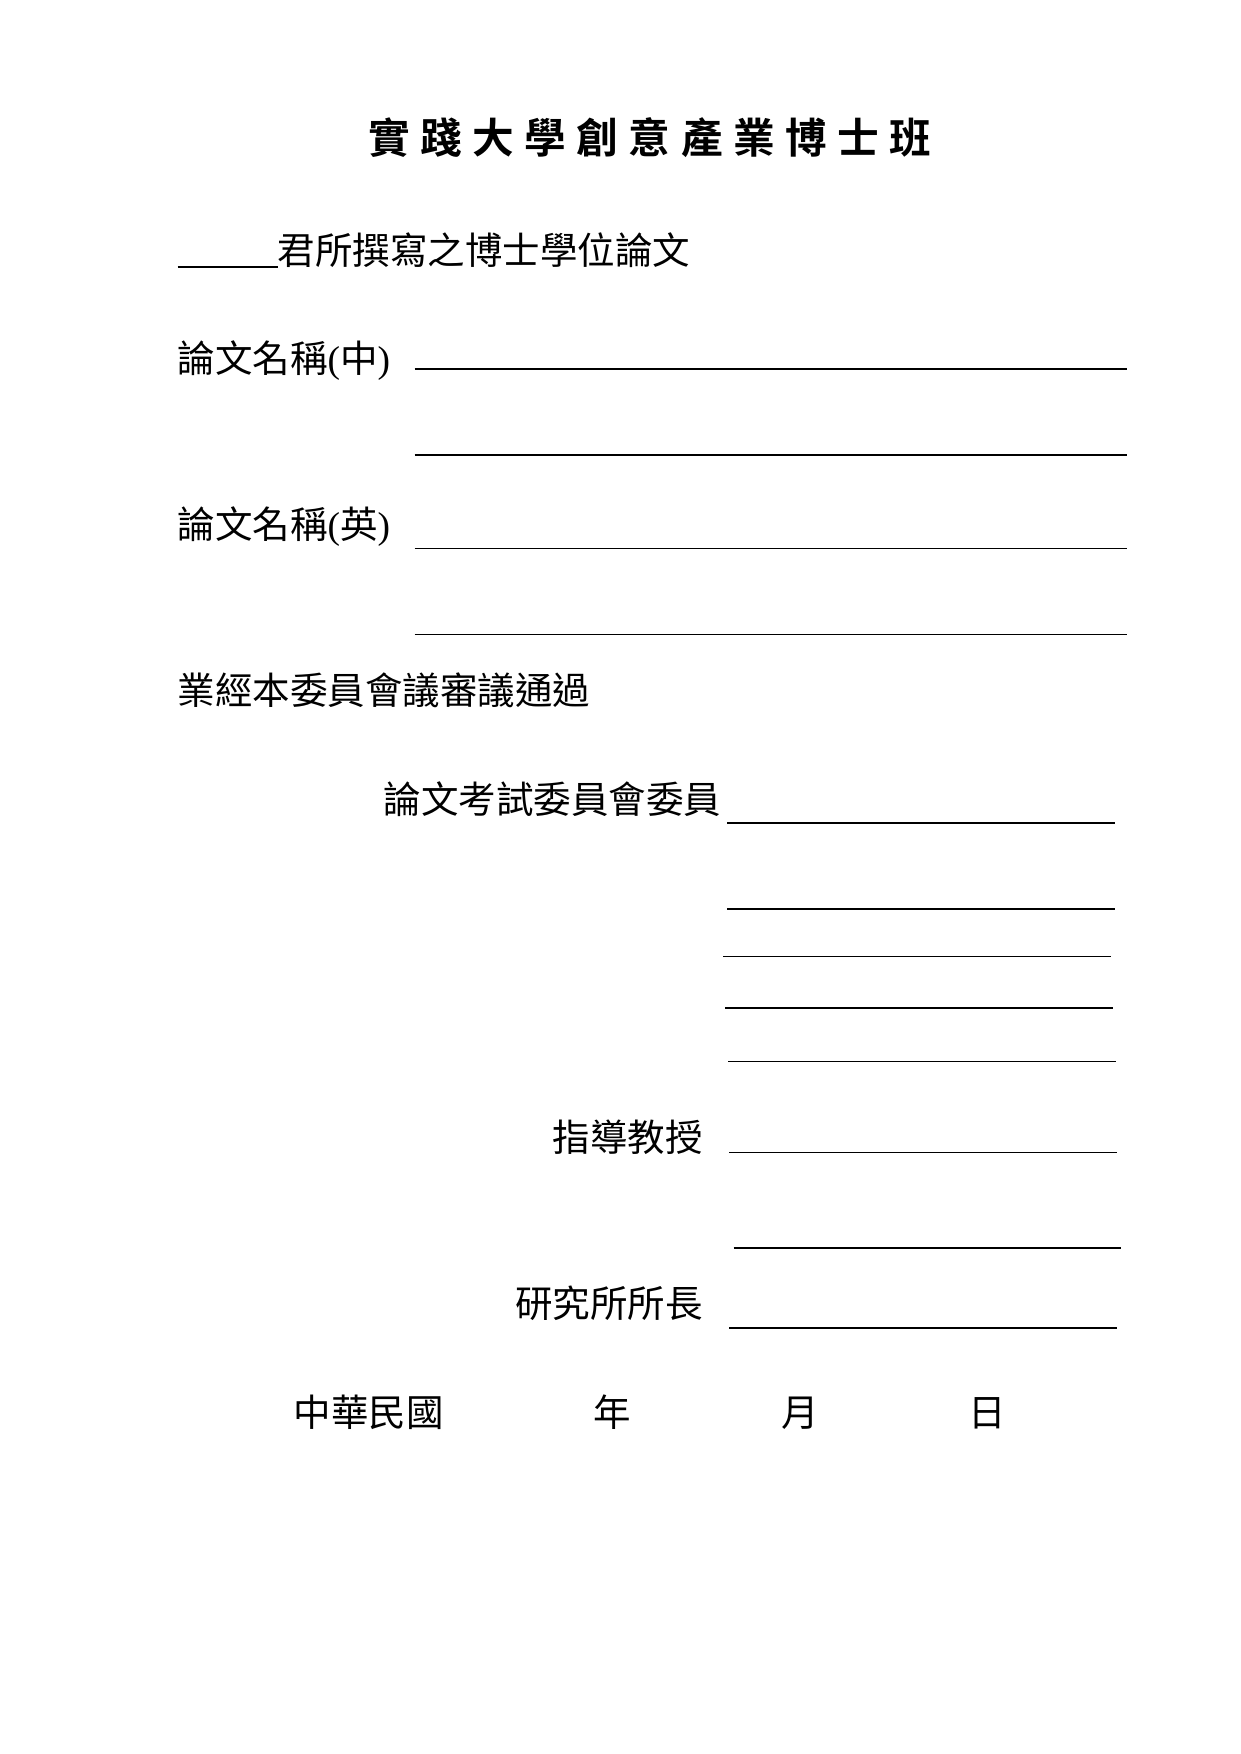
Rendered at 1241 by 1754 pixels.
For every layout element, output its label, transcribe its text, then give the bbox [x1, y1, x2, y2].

text 君所撰寫之博士學位論文 [177, 221, 1122, 275]
text 中華民國 年 月 日 [177, 1383, 1122, 1437]
text 研究所所長 [177, 1274, 1122, 1329]
text 指導教授 [177, 1108, 1122, 1163]
text 論文名稱(中) [177, 329, 1122, 383]
text 實踐大學創意產業博士班 [177, 105, 1122, 166]
text 論文名稱(英) [177, 495, 1122, 549]
text 論文考試委員會委員 [177, 770, 1122, 824]
text 業經本委員會議審議通過 [177, 661, 1122, 716]
